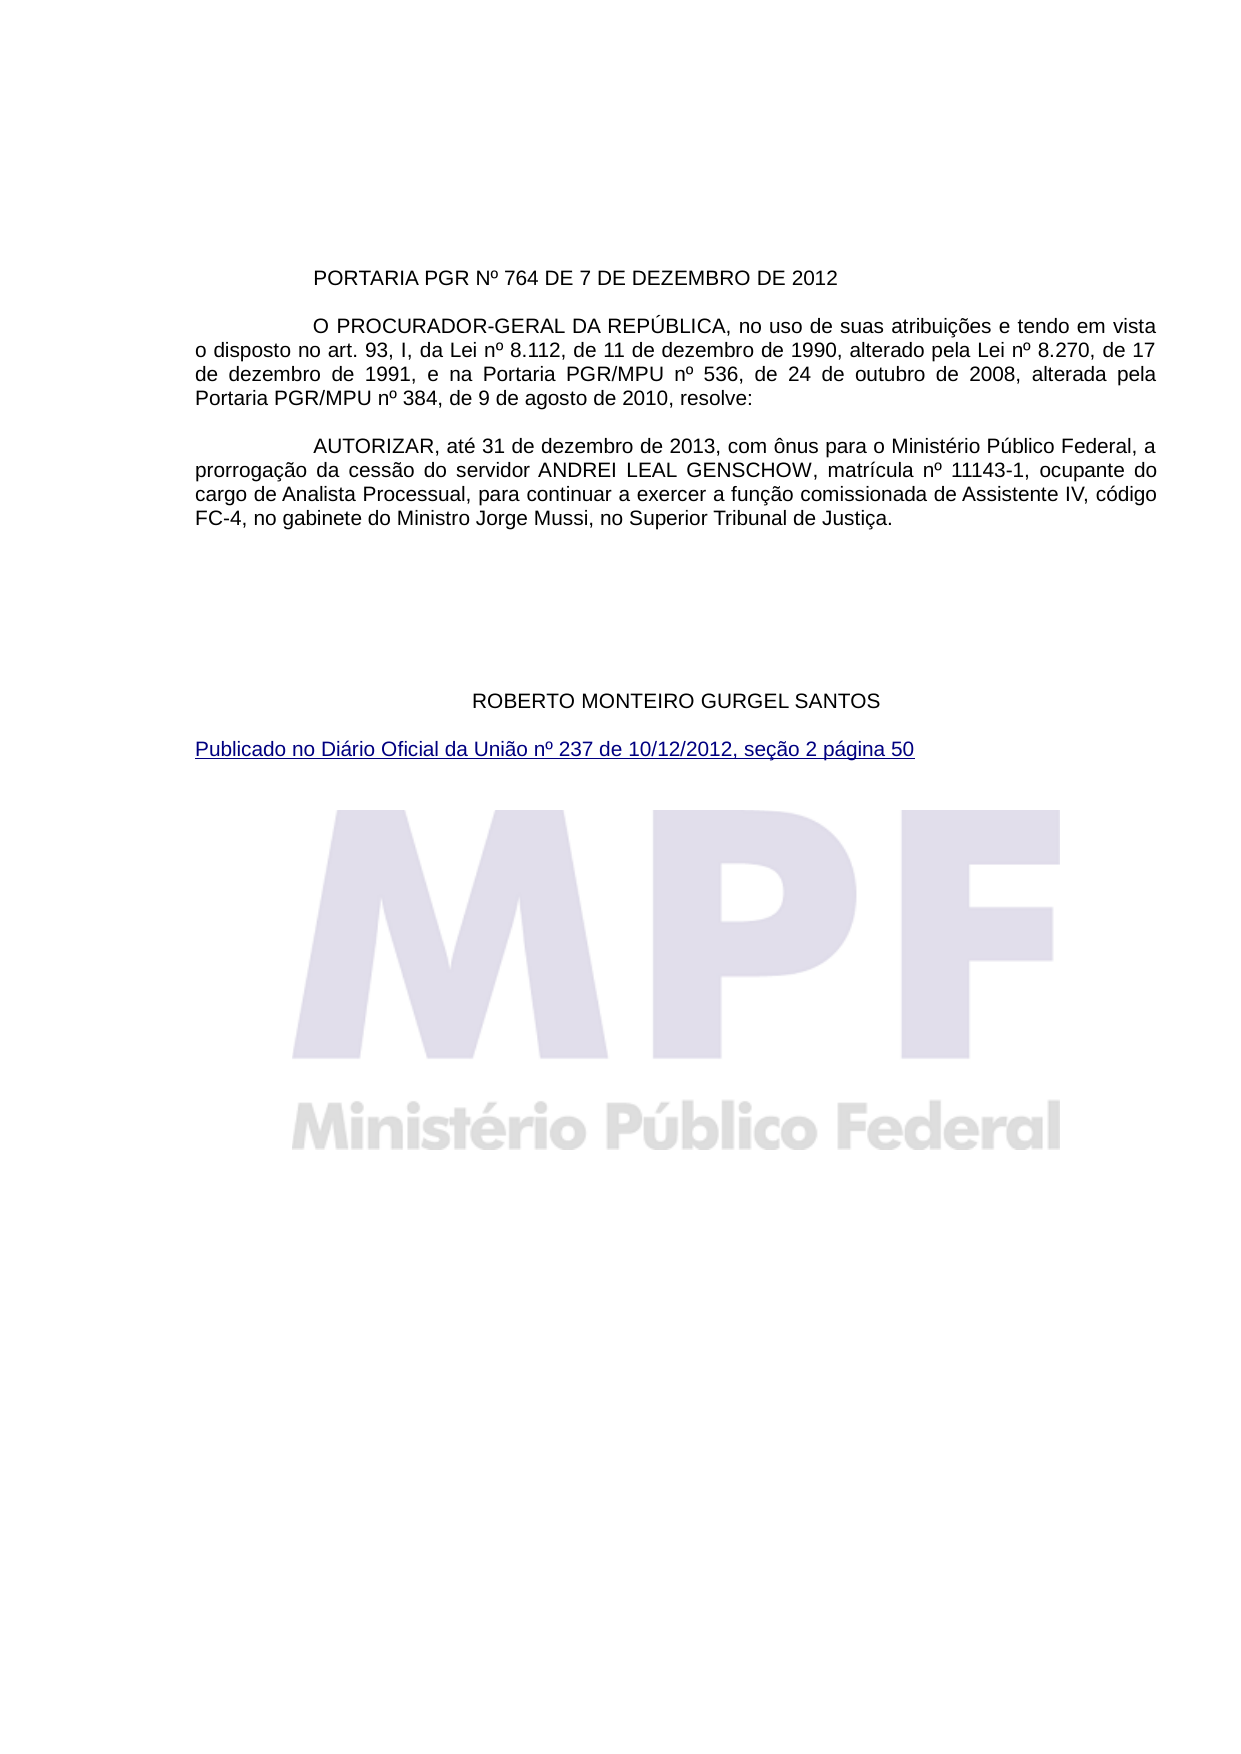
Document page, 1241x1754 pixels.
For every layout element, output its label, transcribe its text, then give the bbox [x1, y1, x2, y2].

text AUTORIZAR, até 31 de dezembro de 2013, com ônus para o Ministério Público Federal, a prorrogação da cessão do servidor ANDREI LEAL GENSCHOW, matrícula nº 11143-1, ocupante do cargo de Analista Processual, para continuar a exercer a função comissionada de Assistente IV, código FC-4, no gabinete do Ministro Jorge Mussi, no Superior Tribunal de Justiça. [195, 434, 1157, 530]
text PORTARIA PGR Nº 764 DE 7 DE DEZEMBRO DE 2012 [195, 266, 1157, 290]
subtitle ROBERTO MONTEIRO GURGEL SANTOS [195, 689, 1157, 713]
text Publicado no Diário Oficial da União nº 237 de 10/12/2012, seção 2 página 50 [195, 737, 1157, 761]
text O PROCURADOR-GERAL DA REPÚBLICA, no uso de suas atribuições e tendo em vista o disposto no art. 93, I, da Lei nº 8.112, de 11 de dezembro de 1990, alterado pela Lei nº 8.270, de 17 de dezembro de 1991, e na Portaria PGR/MPU nº 536, de 24 de outubro de 2008, alterada pela Portaria PGR/MPU nº 384, de 9 de agosto de 2010, resolve: [195, 314, 1157, 410]
picture [292, 810, 1060, 1150]
